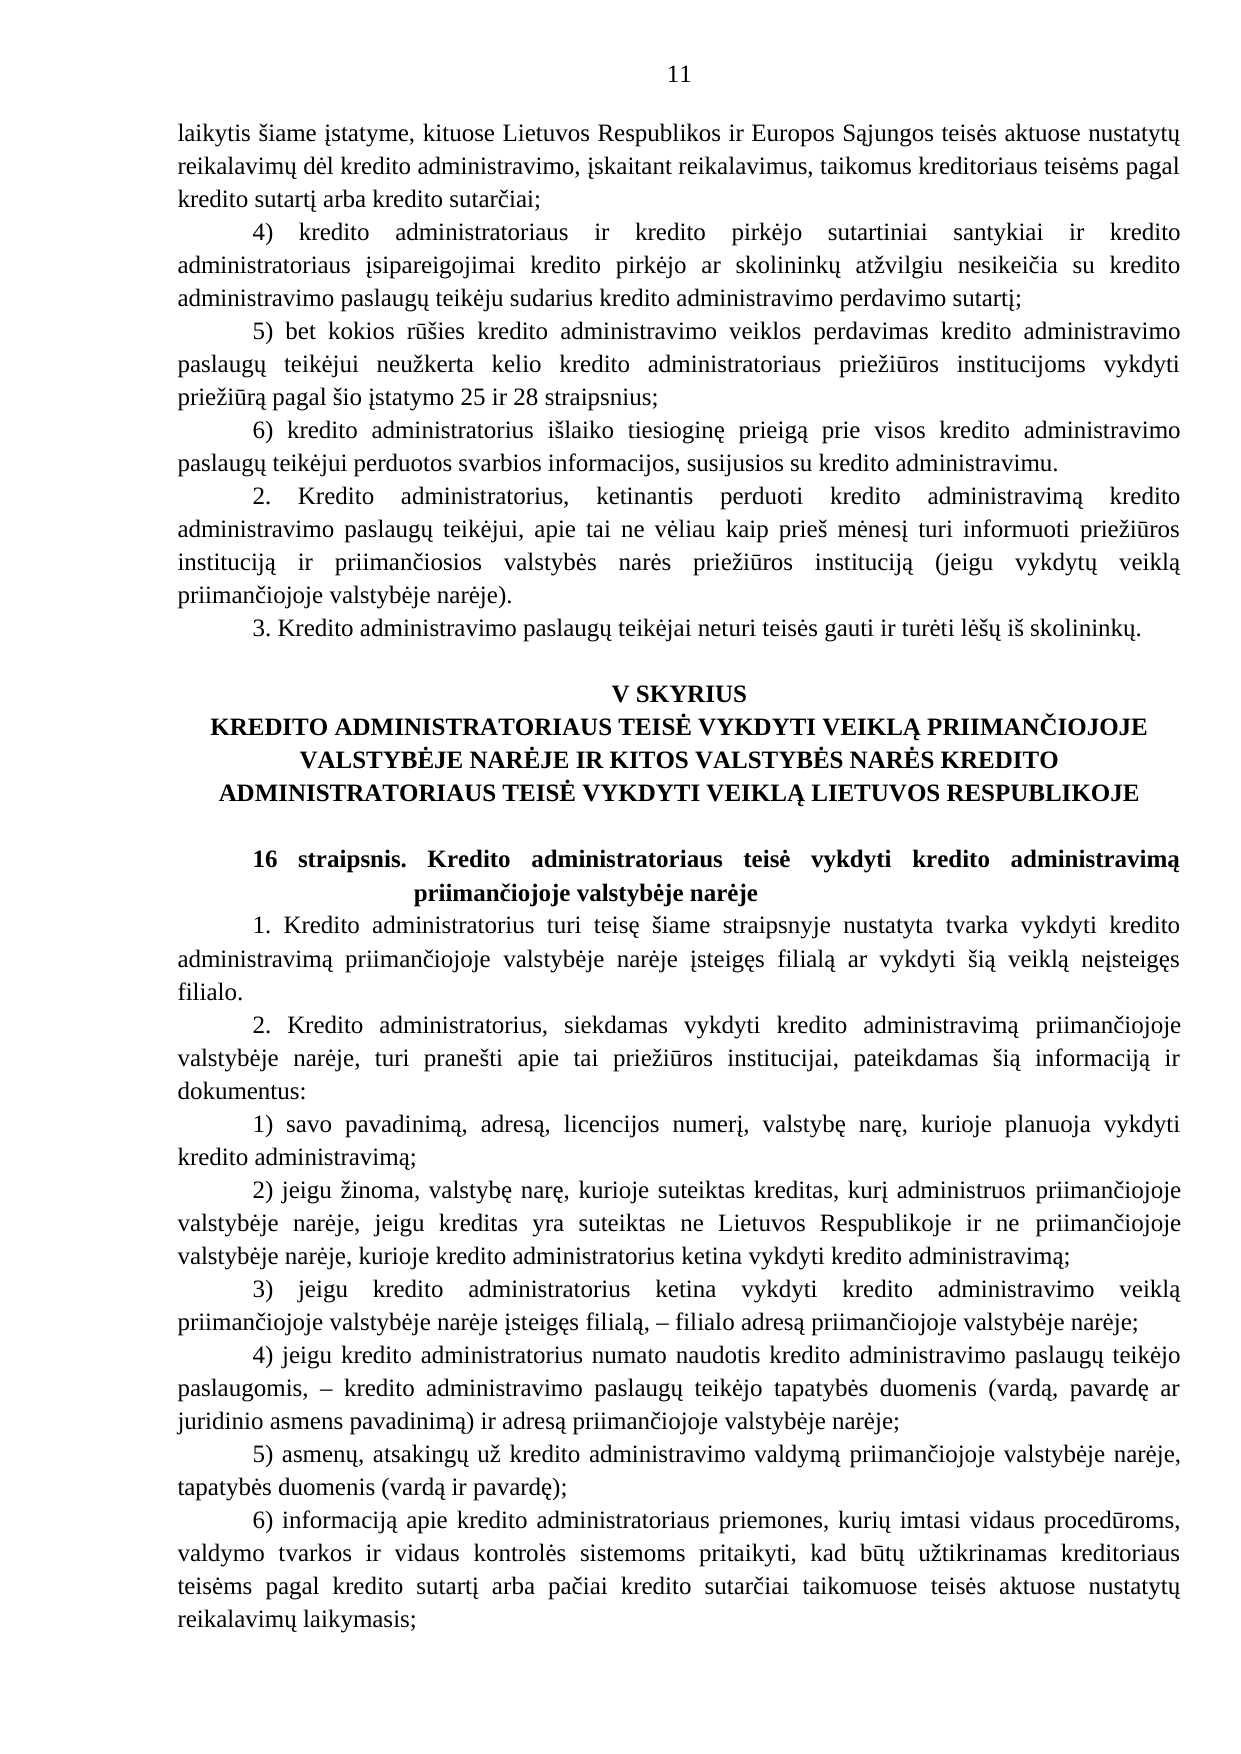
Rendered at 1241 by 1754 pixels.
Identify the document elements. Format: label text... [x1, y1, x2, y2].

text 4) jeigu kredito administratorius numato naudotis kredito administravimo paslaugų teikėjo paslaugomis, – kredito administravimo paslaugų teikėjo tapatybės duomenis (vardą, pavardę ar juridinio asmens pavadinimą) ir adresą priimančiojoje valstybėje narėje; [177, 1340, 1181, 1435]
text 4) kredito administratoriaus ir kredito pirkėjo sutartiniai santykiai ir kredito administratoriaus įsipareigojimai kredito pirkėjo ar skolininkų atžvilgiu nesikeičia su kredito administravimo paslaugų teikėju sudarius kredito administravimo perdavimo sutartį; [177, 217, 1181, 312]
text laikytis šiame įstatyme, kituose Lietuvos Respublikos ir Europos Sąjungos teisės aktuose nustatytų reikalavimų dėl kredito administravimo, įskaitant reikalavimus, taikomus kreditoriaus teisėms pagal kredito sutartį arba kredito sutarčiai; [177, 118, 1181, 213]
text 5) bet kokios rūšies kredito administravimo veiklos perdavimas kredito administravimo paslaugų teikėjui neužkerta kelio kredito administratoriaus priežiūros institucijoms vykdyti priežiūrą pagal šio įstatymo 25 ir 28 straipsnius; [177, 316, 1181, 411]
text 6) informaciją apie kredito administratoriaus priemones, kurių imtasi vidaus procedūroms, valdymo tvarkos ir vidaus kontrolės sistemoms pritaikyti, kad būtų užtikrinamas kreditoriaus teisėms pagal kredito sutartį arba pačiai kredito sutarčiai taikomuose teisės aktuose nustatytų reikalavimų laikymasis; [177, 1505, 1181, 1633]
text 2. Kredito administratorius, ketinantis perduoti kredito administravimą kredito administravimo paslaugų teikėjui, apie tai ne vėliau kaip prieš mėnesį turi informuoti priežiūros instituciją ir priimančiosios valstybės narės priežiūros instituciją (jeigu vykdytų veiklą priimančiojoje valstybėje narėje). [177, 481, 1181, 609]
text 3) jeigu kredito administratorius ketina vykdyti kredito administravimo veiklą priimančiojoje valstybėje narėje įsteigęs filialą, – filialo adresą priimančiojoje valstybėje narėje; [177, 1274, 1181, 1336]
text 16 straipsnis. Kredito administratoriaus teisė vykdyti kredito administravimą priimančiojoje valstybėje narėje [252, 844, 1181, 906]
text 1. Kredito administratorius turi teisę šiame straipsnyje nustatyta tvarka vykdyti kredito administravimą priimančiojoje valstybėje narėje įsteigęs filialą ar vykdyti šią veiklą neįsteigęs filialo. [177, 911, 1181, 1005]
text V SKYRIUS [177, 679, 1181, 708]
text KREDITO ADMINISTRATORIAUS TEISĖ VYKDYTI VEIKLĄ PRIIMANČIOJOJE VALSTYBĖJE NARĖJE IR KITOS VALSTYBĖS NARĖS KREDITO ADMINISTRATORIAUS TEISĖ VYKDYTI VEIKLĄ LIETUVOS RESPUBLIKOJE [177, 712, 1181, 807]
text 1) savo pavadinimą, adresą, licencijos numerį, valstybę narę, kurioje planuoja vykdyti kredito administravimą; [177, 1109, 1181, 1171]
text 2. Kredito administratorius, siekdamas vykdyti kredito administravimą priimančiojoje valstybėje narėje, turi pranešti apie tai priežiūros institucijai, pateikdamas šią informaciją ir dokumentus: [177, 1010, 1181, 1104]
text 2) jeigu žinoma, valstybę narę, kurioje suteiktas kreditas, kurį administruos priimančiojoje valstybėje narėje, jeigu kreditas yra suteiktas ne Lietuvos Respublikoje ir ne priimančiojoje valstybėje narėje, kurioje kredito administratorius ketina vykdyti kredito administravimą; [177, 1175, 1181, 1269]
text 5) asmenų, atsakingų už kredito administravimo valdymą priimančiojoje valstybėje narėje, tapatybės duomenis (vardą ir pavardę); [177, 1439, 1181, 1501]
text 3. Kredito administravimo paslaugų teikėjai neturi teisės gauti ir turėti lėšų iš skolininkų. [177, 613, 1181, 642]
text 6) kredito administratorius išlaiko tiesioginę prieigą prie visos kredito administravimo paslaugų teikėjui perduotos svarbios informacijos, susijusios su kredito administravimu. [177, 415, 1181, 477]
